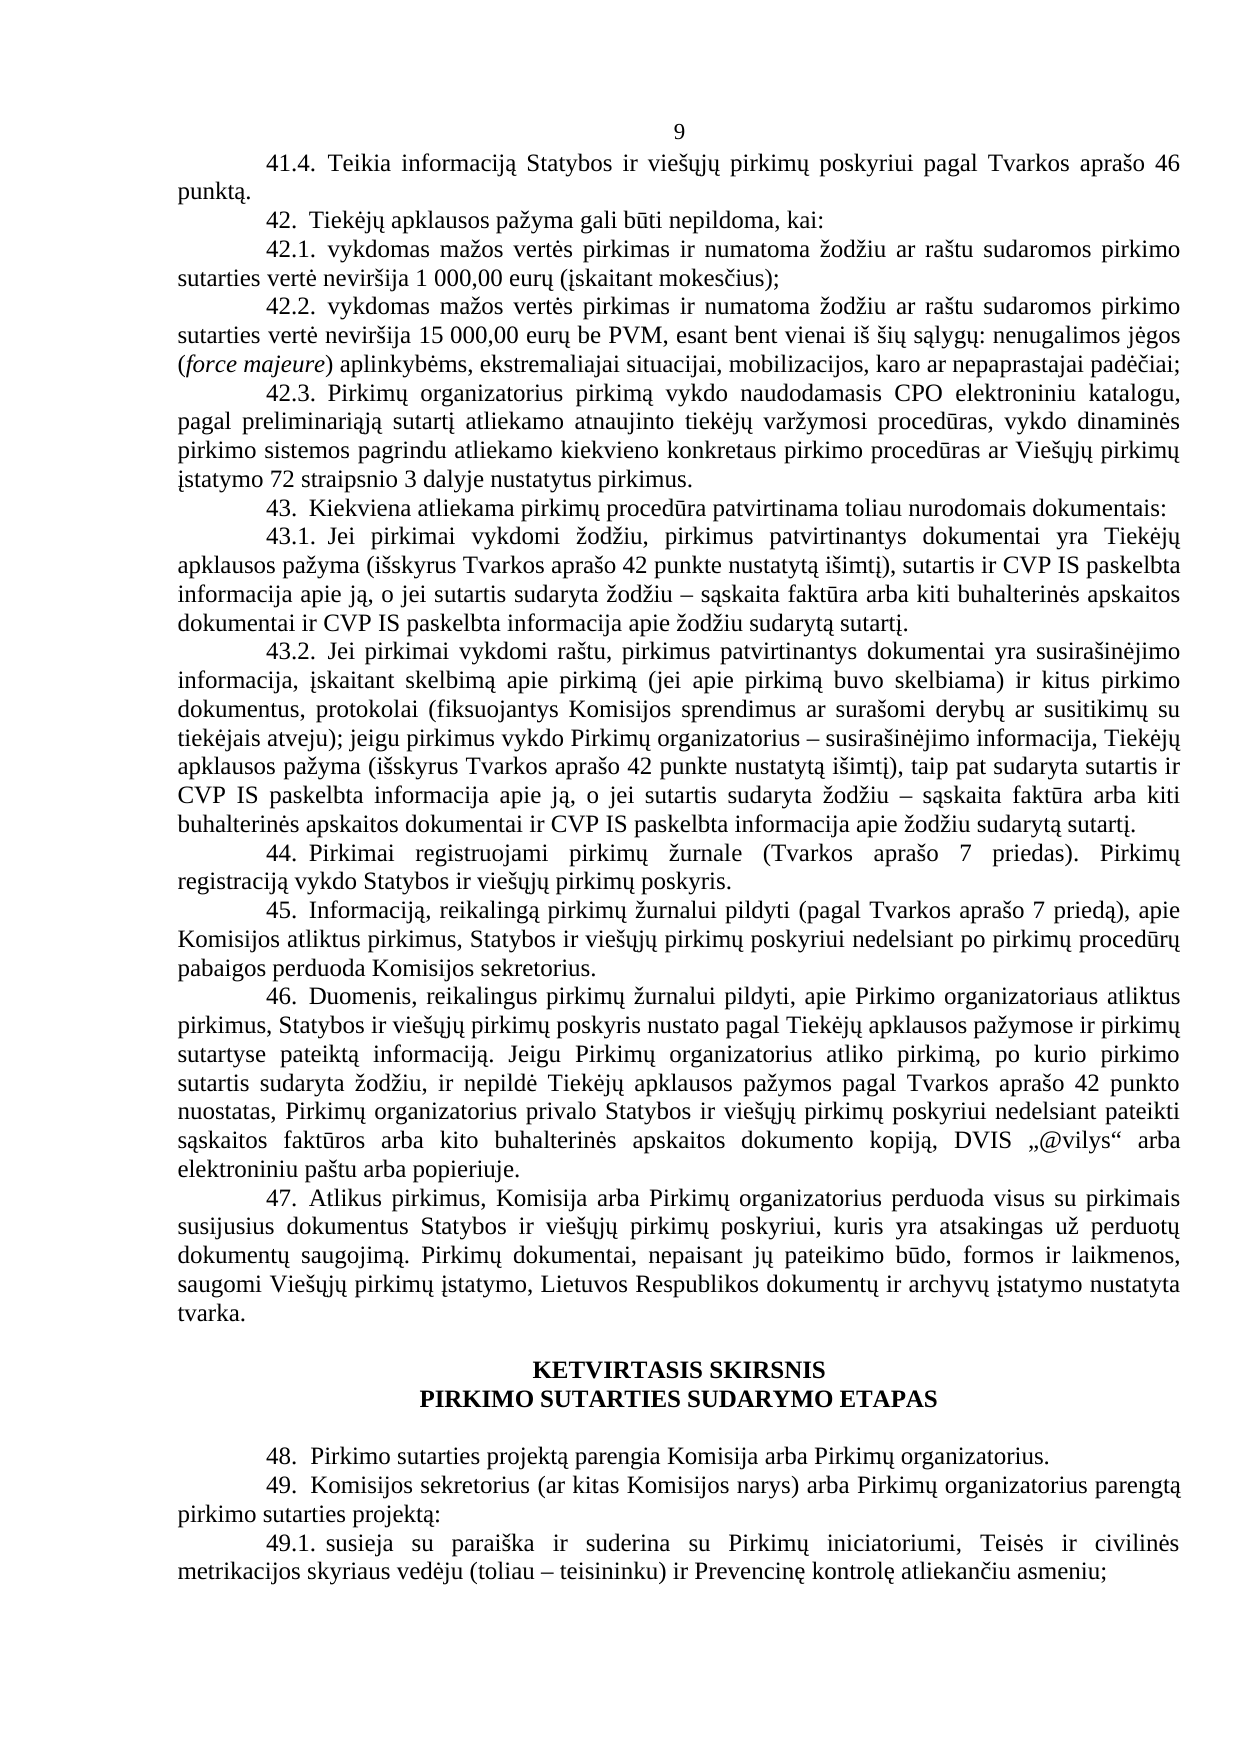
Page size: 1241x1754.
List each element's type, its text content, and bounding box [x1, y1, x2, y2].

text PirkimO sutarties sudarymo etapas [177, 1384, 1180, 1413]
text 49.1. susieja su paraiška ir suderina su Pirkimų iniciatoriumi, Teisės ir civilinės metrikacijos skyriaus vedėju (toliau – teisininku) ir Prevencinę kontrolę atliekančiu asmeniu; [177, 1528, 1181, 1585]
text 45. Informaciją, reikalingą pirkimų žurnalui pildyti (pagal Tvarkos aprašo 7 priedą), apie Komisijos atliktus pirkimus, Statybos ir viešųjų pirkimų poskyriui nedelsiant po pirkimų procedūrų pabaigos perduoda Komisijos sekretorius. [177, 895, 1181, 981]
text 42.3. Pirkimų organizatorius pirkimą vykdo naudodamasis CPO elektroniniu katalogu, pagal preliminariąją sutartį atliekamo atnaujinto tiekėjų varžymosi procedūras, vykdo dinaminės pirkimo sistemos pagrindu atliekamo kiekvieno konkretaus pirkimo procedūras ar Viešųjų pirkimų įstatymo 72 straipsnio 3 dalyje nustatytus pirkimus. [177, 378, 1181, 493]
text 46. Duomenis, reikalingus pirkimų žurnalui pildyti, apie Pirkimo organizatoriaus atliktus pirkimus, Statybos ir viešųjų pirkimų poskyris nustato pagal Tiekėjų apklausos pažymose ir pirkimų sutartyse pateiktą informaciją. Jeigu Pirkimų organizatorius atliko pirkimą, po kurio pirkimo sutartis sudaryta žodžiu, ir nepildė Tiekėjų apklausos pažymos pagal Tvarkos aprašo 42 punkto nuostatas, Pirkimų organizatorius privalo Statybos ir viešųjų pirkimų poskyriui nedelsiant pateikti sąskaitos faktūros arba kito buhalterinės apskaitos dokumento kopiją, DVIS „@vilys“ arba elektroniniu paštu arba popieriuje. [177, 981, 1181, 1183]
text 44. Pirkimai registruojami pirkimų žurnale (Tvarkos aprašo 7 priedas). Pirkimų registraciją vykdo Statybos ir viešųjų pirkimų poskyris. [177, 838, 1181, 895]
text KETVIRTASIS SKIRSNIS [177, 1355, 1181, 1384]
text 48. Pirkimo sutarties projektą parengia Komisija arba Pirkimų organizatorius. [177, 1441, 1181, 1470]
text 42.2. vykdomas mažos vertės pirkimas ir numatoma žodžiu ar raštu sudaromos pirkimo sutarties vertė neviršija 15 000,00 eurų be PVM, esant bent vienai iš šių sąlygų: nenugalimos jėgos (force majeure) aplinkybėms, ekstremaliajai situacijai, mobilizacijos, karo ar nepaprastajai padėčiai; [177, 291, 1181, 378]
text 42. Tiekėjų apklausos pažyma gali būti nepildoma, kai: [177, 205, 1181, 234]
text 42.1. vykdomas mažos vertės pirkimas ir numatoma žodžiu ar raštu sudaromos pirkimo sutarties vertė neviršija 1 000,00 eurų (įskaitant mokesčius); [177, 234, 1181, 291]
text 49. Komisijos sekretorius (ar kitas Komisijos narys) arba Pirkimų organizatorius parengtą pirkimo sutarties projektą: [177, 1470, 1181, 1528]
text 43.1. Jei pirkimai vykdomi žodžiu, pirkimus patvirtinantys dokumentai yra Tiekėjų apklausos pažyma (išskyrus Tvarkos aprašo 42 punkte nustatytą išimtį), sutartis ir CVP IS paskelbta informacija apie ją, o jei sutartis sudaryta žodžiu – sąskaita faktūra arba kiti buhalterinės apskaitos dokumentai ir CVP IS paskelbta informacija apie žodžiu sudarytą sutartį. [177, 521, 1181, 636]
text 43. Kiekviena atliekama pirkimų procedūra patvirtinama toliau nurodomais dokumentais: [177, 493, 1181, 521]
text 41.4. Teikia informaciją Statybos ir viešųjų pirkimų poskyriui pagal Tvarkos aprašo 46 punktą. [177, 148, 1181, 205]
text 43.2. Jei pirkimai vykdomi raštu, pirkimus patvirtinantys dokumentai yra susirašinėjimo informacija, įskaitant skelbimą apie pirkimą (jei apie pirkimą buvo skelbiama) ir kitus pirkimo dokumentus, protokolai (fiksuojantys Komisijos sprendimus ar surašomi derybų ar susitikimų su tiekėjais atveju); jeigu pirkimus vykdo Pirkimų organizatorius – susirašinėjimo informacija, Tiekėjų apklausos pažyma (išskyrus Tvarkos aprašo 42 punkte nustatytą išimtį), taip pat sudaryta sutartis ir CVP IS paskelbta informacija apie ją, o jei sutartis sudaryta žodžiu – sąskaita faktūra arba kiti buhalterinės apskaitos dokumentai ir CVP IS paskelbta informacija apie žodžiu sudarytą sutartį. [177, 636, 1181, 838]
text 47. Atlikus pirkimus, Komisija arba Pirkimų organizatorius perduoda visus su pirkimais susijusius dokumentus Statybos ir viešųjų pirkimų poskyriui, kuris yra atsakingas už perduotų dokumentų saugojimą. Pirkimų dokumentai, nepaisant jų pateikimo būdo, formos ir laikmenos, saugomi Viešųjų pirkimų įstatymo, Lietuvos Respublikos dokumentų ir archyvų įstatymo nustatyta tvarka. [177, 1183, 1181, 1326]
